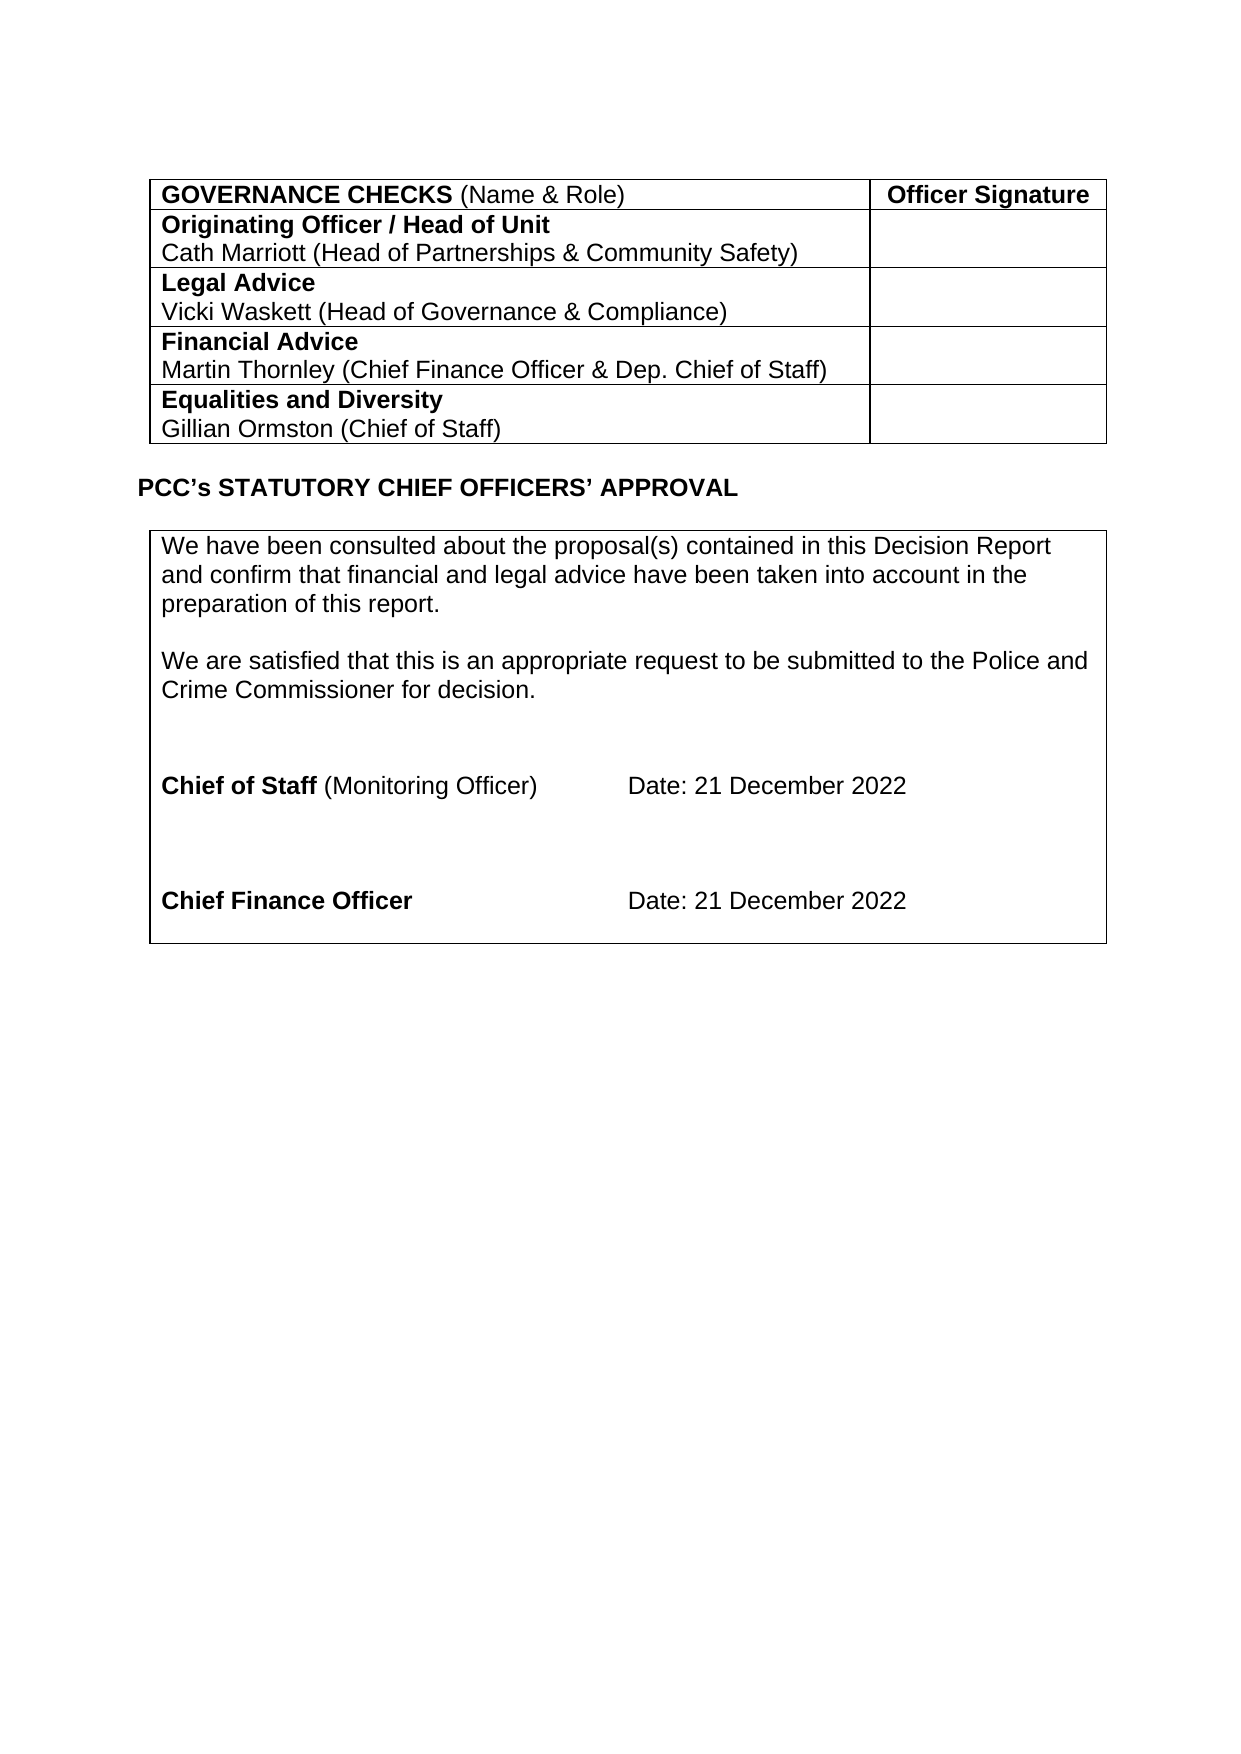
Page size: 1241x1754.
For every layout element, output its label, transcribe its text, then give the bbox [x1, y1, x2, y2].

table_cell [871, 210, 1106, 267]
table_header GOVERNANCE CHECKS (Name & Role) [151, 180, 869, 208]
table_cell Financial Advice Martin Thornley (Chief Finance Officer & Dep. Chief of Staff) [151, 327, 869, 384]
text PCC’s STATUTORY CHIEF OFFICERS’ APPROVAL [137, 472, 1090, 501]
table_cell [871, 385, 1106, 443]
table_cell Legal Advice Vicki Waskett (Head of Governance & Compliance) [151, 268, 869, 326]
table_cell [871, 327, 1106, 384]
table_cell [871, 268, 1106, 326]
table_cell Originating Officer / Head of Unit Cath Marriott (Head of Partnerships & Community Safety) [151, 210, 869, 267]
table_header We have been consulted about the proposal(s) contained in this Decision Report and confirm that financial and legal advice have been taken into account in the preparation of this report. We are satisfied that this is an appropriate request to be submitted to the Police and Crime Commissioner for decision. Chief of Staff (Monitoring Officer) Date: 21 December 2022 Chief Finance Officer Date: 21 December 2022 [151, 531, 1106, 943]
table_cell Equalities and Diversity Gillian Ormston (Chief of Staff) [151, 385, 869, 443]
table_header Officer Signature [871, 180, 1106, 208]
